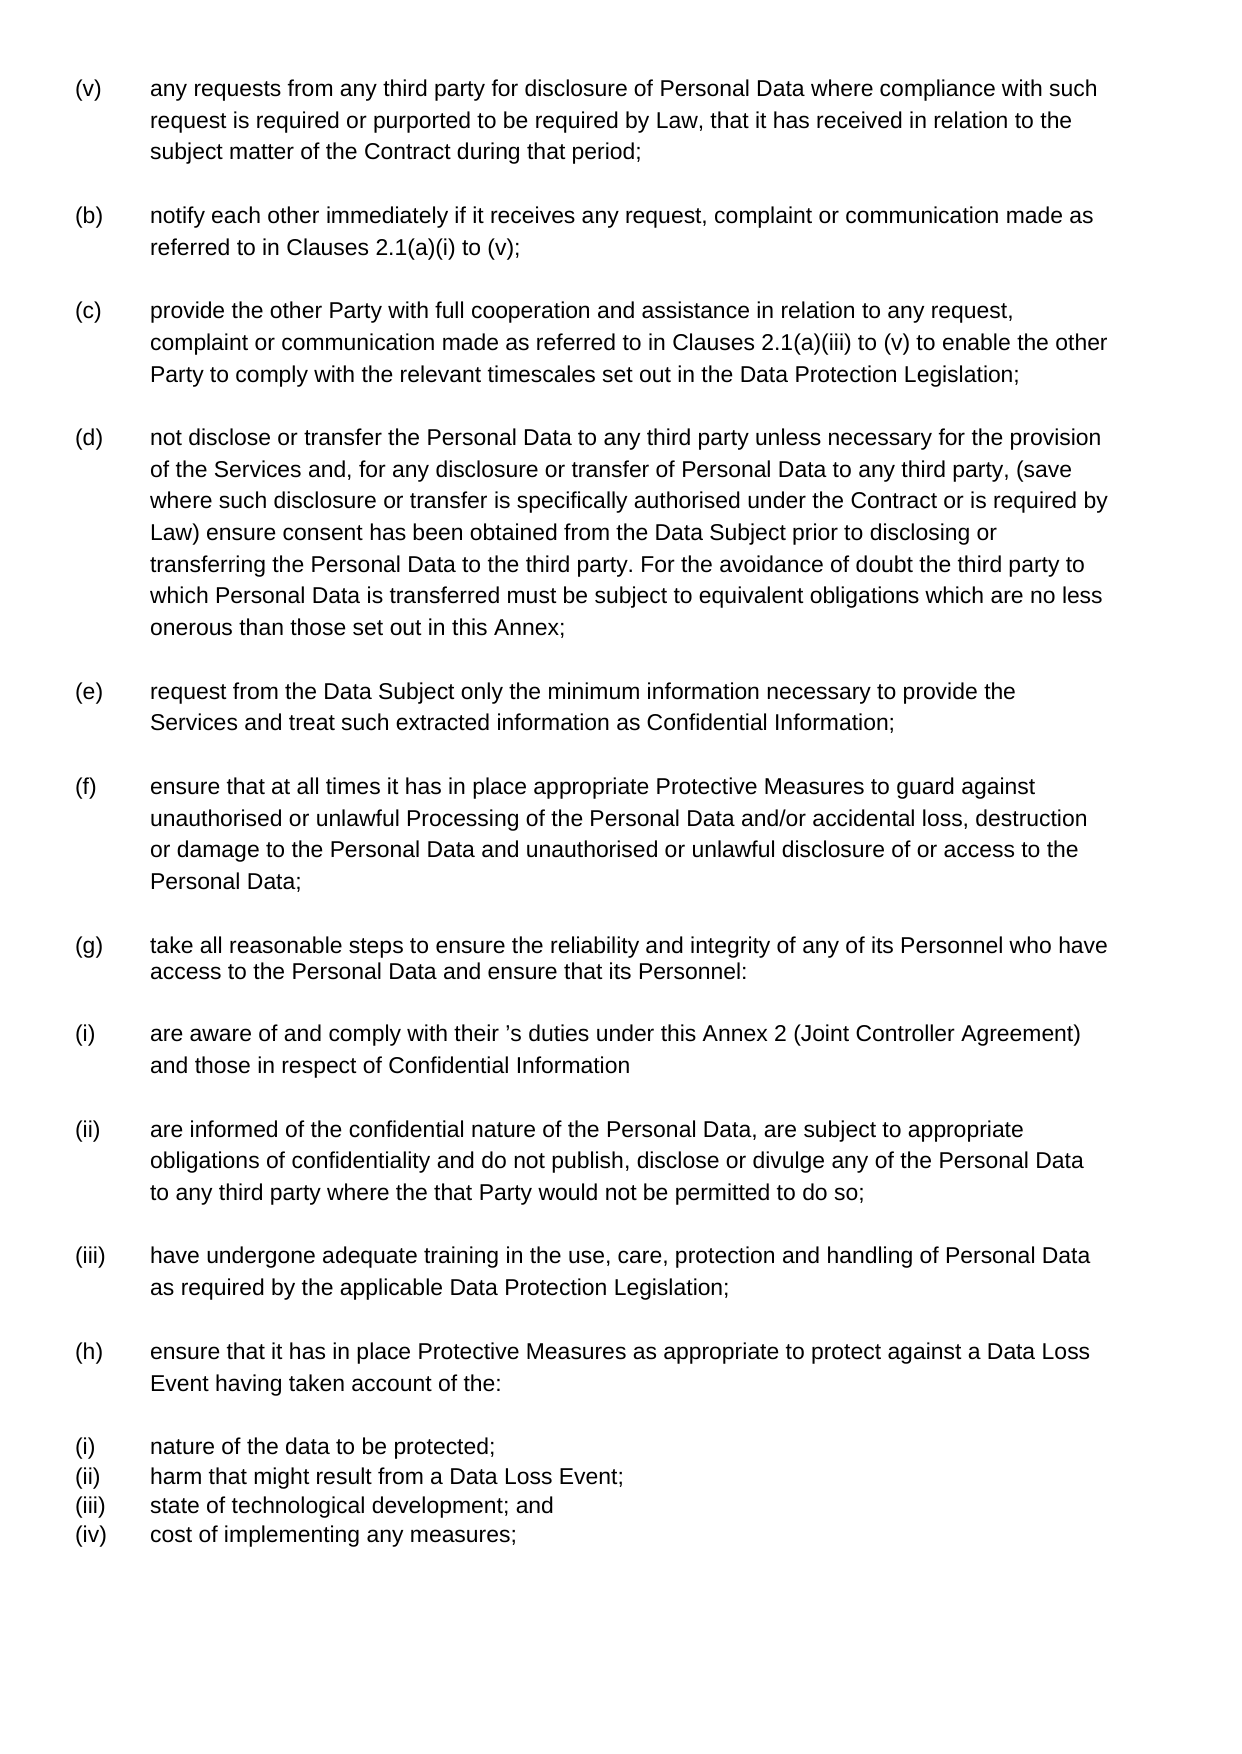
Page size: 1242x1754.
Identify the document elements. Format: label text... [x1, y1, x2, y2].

list cost of implementing any measures; [75, 1521, 1109, 1547]
list are informed of the confidential nature of the Personal Data, are subject to appropriate obligations of confidentiality and do not publish, disclose or divulge any of the Personal Data to any third party where the that Party would not be permitted to do so; [75, 1116, 1109, 1205]
list harm that might result from a Data Loss Event; [75, 1463, 1109, 1489]
list notify each other immediately if it receives any request, complaint or communication made as referred to in Clauses 2.1(a)(i) to (v); [75, 202, 1109, 260]
list provide the other Party with full cooperation and assistance in relation to any request, complaint or communication made as referred to in Clauses 2.1(a)(iii) to (v) to enable the other Party to comply with the relevant timescales set out in the Data Protection Legislation; [75, 297, 1109, 387]
list nature of the data to be protected; [75, 1433, 1109, 1460]
list ensure that it has in place Protective Measures as appropriate to protect against a Data Loss Event having taken account of the: [75, 1338, 1109, 1396]
list not disclose or transfer the Personal Data to any third party unless necessary for the provision of the Services and, for any disclosure or transfer of Personal Data to any third party, (save where such disclosure or transfer is specifically authorised under the Contract or is required by Law) ensure consent has been obtained from the Data Subject prior to disclosing or transferring the Personal Data to the third party. For the avoidance of doubt the third party to which Personal Data is transferred must be subject to equivalent obligations which are no less onerous than those set out in this Annex; [75, 424, 1109, 640]
list take all reasonable steps to ensure the reliability and integrity of any of its Personnel who have access to the Personal Data and ensure that its Personnel: [75, 932, 1109, 984]
list state of technological development; and [75, 1492, 1109, 1518]
list have undergone adequate training in the use, care, protection and handling of Personal Data as required by the applicable Data Protection Legislation; [75, 1242, 1109, 1300]
list are aware of and comply with their ’s duties under this Annex 2 (Joint Controller Agreement) and those in respect of Confidential Information [75, 1020, 1109, 1078]
list ensure that at all times it has in place appropriate Protective Measures to guard against unauthorised or unlawful Processing of the Personal Data and/or accidental loss, destruction or damage to the Personal Data and unauthorised or unlawful disclosure of or access to the Personal Data; [75, 773, 1109, 894]
list any requests from any third party for disclosure of Personal Data where compliance with such request is required or purported to be required by Law, that it has received in relation to the subject matter of the Contract during that period; [75, 75, 1109, 164]
list request from the Data Subject only the minimum information necessary to provide the Services and treat such extracted information as Confidential Information; [75, 678, 1109, 736]
